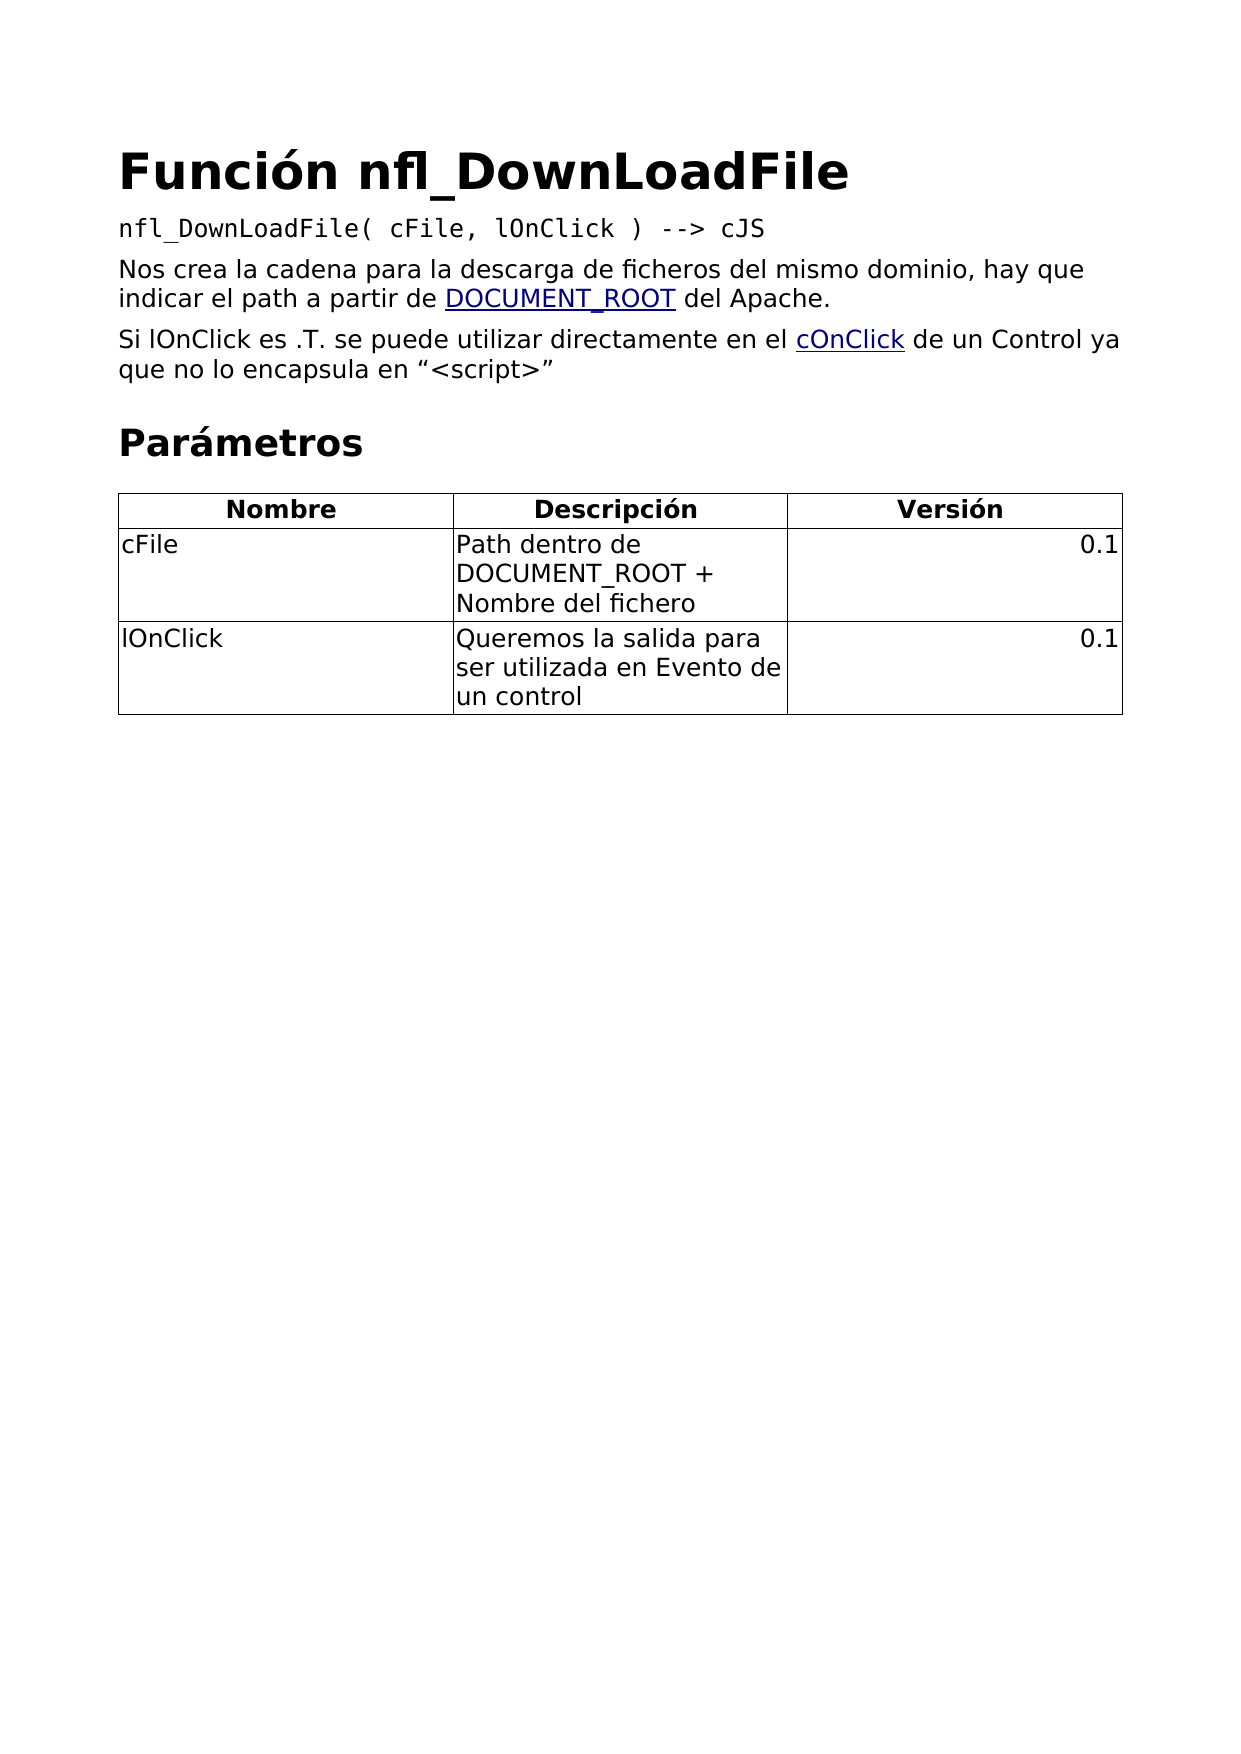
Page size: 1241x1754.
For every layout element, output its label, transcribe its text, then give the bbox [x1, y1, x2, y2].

table_cell cFile [119, 529, 453, 621]
table_cell lOnClick [119, 622, 453, 714]
table_cell Path dentro de DOCUMENT_ROOT + Nombre del fichero [454, 529, 787, 621]
table_cell 0.1 [788, 529, 1122, 621]
table_header Versión [788, 494, 1122, 527]
text Si lOnClick es .T. se puede utilizar directamente en el cOnClick de un Control ya que no lo encapsula en “<script>” [118, 326, 1122, 384]
table_cell 0.1 [788, 622, 1122, 714]
subtitle Función nfl_DownLoadFile [118, 143, 1122, 201]
text Nos crea la cadena para la descarga de ficheros del mismo dominio, hay que indicar el path a partir de DOCUMENT_ROOT del Apache. [118, 255, 1122, 313]
table_cell Queremos la salida para ser utilizada en Evento de un control [454, 622, 787, 714]
text nfl_DownLoadFile( cFile, lOnClick ) --> cJS [118, 214, 1122, 243]
subtitle Parámetros [118, 421, 1122, 465]
table_header Descripción [454, 494, 787, 527]
table_header Nombre [119, 494, 453, 527]
